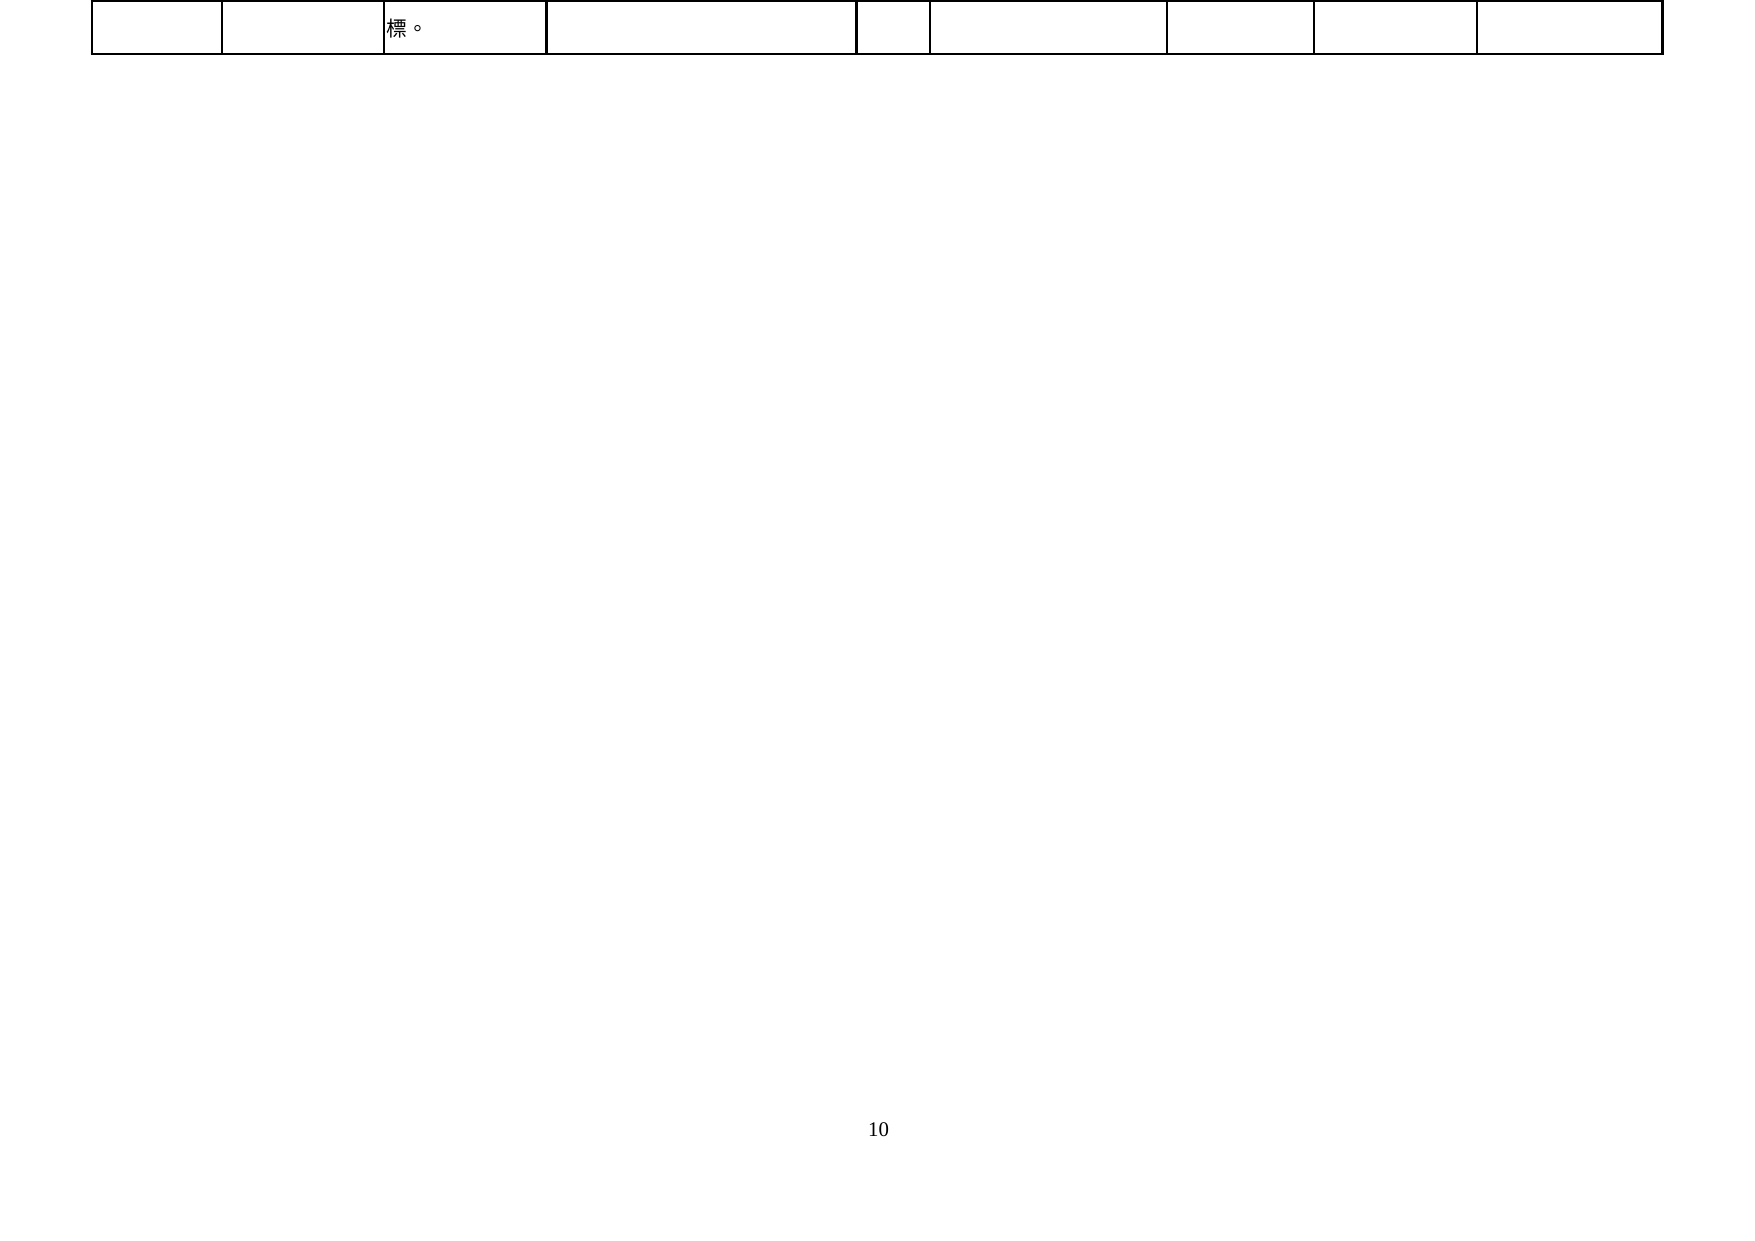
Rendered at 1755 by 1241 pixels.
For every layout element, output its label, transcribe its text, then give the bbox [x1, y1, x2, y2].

table_cell [1478, 2, 1661, 53]
table_cell [223, 2, 383, 53]
table_cell 標。 [385, 2, 545, 53]
table_cell [1168, 2, 1313, 53]
table_cell [1315, 2, 1476, 53]
table_cell [548, 2, 855, 53]
table_cell [858, 2, 929, 53]
table_cell [931, 2, 1166, 53]
table_cell [93, 2, 221, 53]
